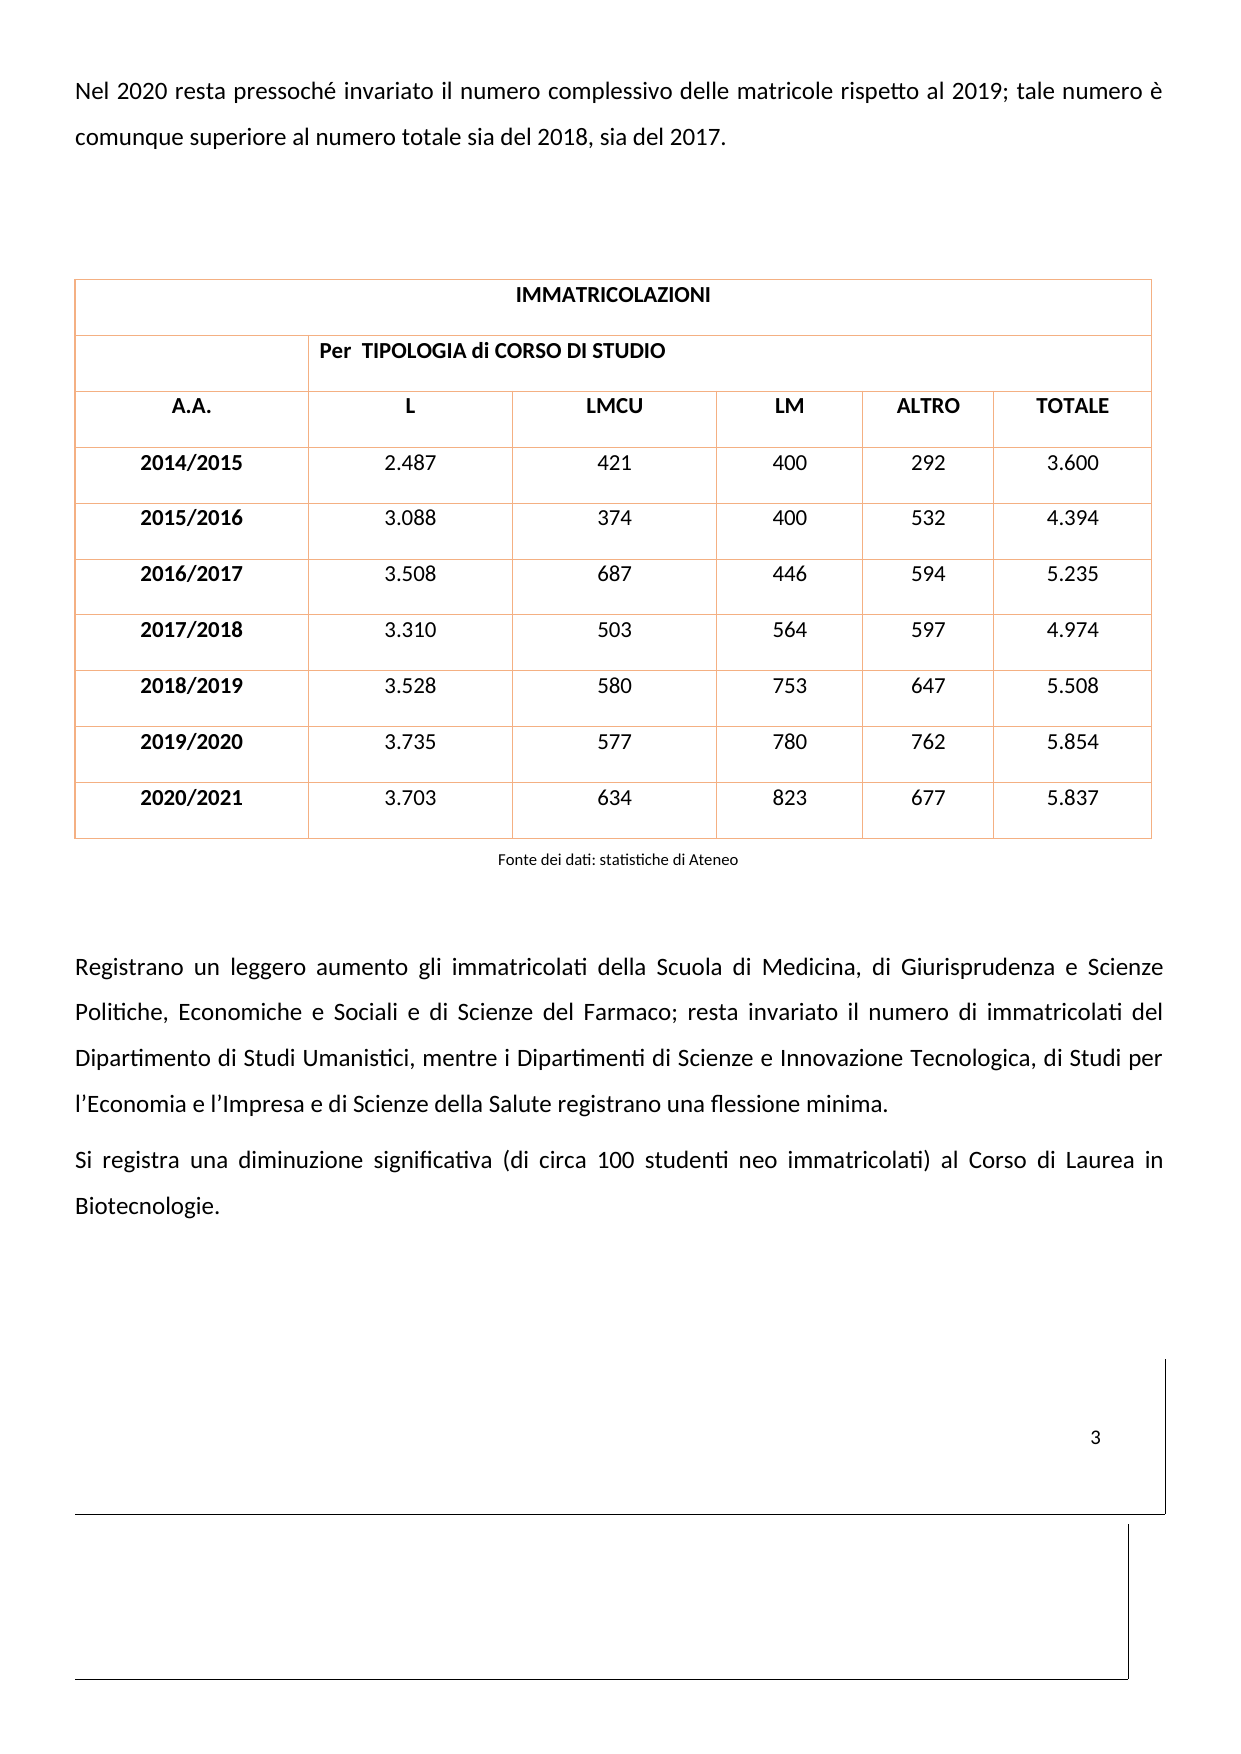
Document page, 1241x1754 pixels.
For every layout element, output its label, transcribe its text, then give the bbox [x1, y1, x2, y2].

table_cell 3.508 [309, 560, 512, 614]
table_cell 5.235 [994, 560, 1151, 614]
table_cell 2015/2016 [76, 504, 308, 558]
table_cell L [309, 392, 512, 447]
table_cell 400 [717, 504, 862, 558]
table_cell 753 [717, 671, 862, 726]
table_cell LM [717, 392, 862, 447]
table_cell 564 [717, 615, 862, 670]
table_cell 292 [863, 448, 993, 502]
text Fonte dei dati: statistiche di Ateneo [75, 849, 1165, 870]
text Si registra una diminuzione significativa (di circa 100 studenti neo immatricolati) al Corso di Laurea in Biotecnologie. [75, 1144, 1165, 1220]
table_cell 2017/2018 [76, 615, 308, 670]
table_cell 823 [717, 783, 862, 838]
table_cell 687 [513, 560, 716, 614]
text Nel 2020 resta pressoché invariato il numero complessivo delle matricole rispetto al 2019; tale numero è comunque superiore al numero totale sia del 2018, sia del 2017. [75, 75, 1165, 151]
table_cell 780 [717, 727, 862, 782]
table_cell 634 [513, 783, 716, 838]
table_cell 2016/2017 [76, 560, 308, 614]
table_cell 577 [513, 727, 716, 782]
table_cell 2.487 [309, 448, 512, 502]
table_cell ALTRO [863, 392, 993, 447]
table_cell 374 [513, 504, 716, 558]
table_cell 421 [513, 448, 716, 502]
table_cell 580 [513, 671, 716, 726]
table_cell 532 [863, 504, 993, 558]
table_cell A.A. [76, 392, 308, 447]
table_cell 3.528 [309, 671, 512, 726]
table_cell 647 [863, 671, 993, 726]
table_cell 2014/2015 [76, 448, 308, 502]
table_cell 3.310 [309, 615, 512, 670]
table_cell 762 [863, 727, 993, 782]
table_header IMMATRICOLAZIONI [76, 280, 1151, 335]
table_cell 5.854 [994, 727, 1151, 782]
table_cell 3.735 [309, 727, 512, 782]
table_cell 2020/2021 [76, 783, 308, 838]
table_cell 5.837 [994, 783, 1151, 838]
text Registrano un leggero aumento gli immatricolati della Scuola di Medicina, di Giurisprudenza e Scienze Politiche, Economiche e Sociali e di Scienze del Farmaco; resta invariato il numero di immatricolati del Dipartimento di Studi Umanistici, mentre i Dipartimenti di Scienze e Innovazione Tecnologica, di Studi per l’Economia e l’Impresa e di Scienze della Salute registrano una flessione minima. [75, 951, 1165, 1118]
table_cell [76, 336, 308, 391]
table_cell 3.703 [309, 783, 512, 838]
table_cell 400 [717, 448, 862, 502]
table_cell 677 [863, 783, 993, 838]
table_cell 503 [513, 615, 716, 670]
table_cell 2018/2019 [76, 671, 308, 726]
table_cell TOTALE [994, 392, 1151, 447]
table_cell 4.974 [994, 615, 1151, 670]
table_cell Per TIPOLOGIA di CORSO DI STUDIO [309, 336, 1151, 391]
table_cell 3.600 [994, 448, 1151, 502]
table_cell 3.088 [309, 504, 512, 558]
table_cell 5.508 [994, 671, 1151, 726]
table_cell 594 [863, 560, 993, 614]
table_cell 446 [717, 560, 862, 614]
table_cell 597 [863, 615, 993, 670]
table_cell 4.394 [994, 504, 1151, 558]
table_cell LMCU [513, 392, 716, 447]
table_cell 2019/2020 [76, 727, 308, 782]
